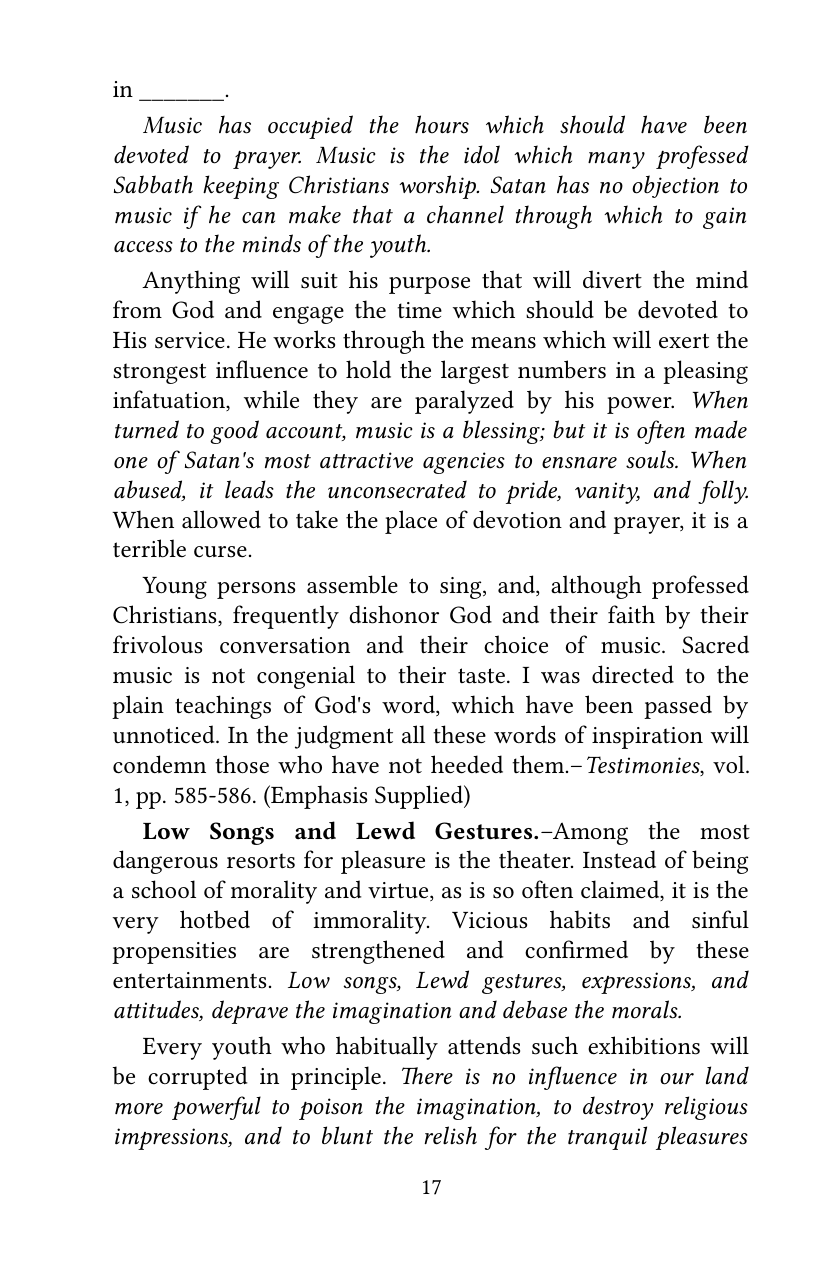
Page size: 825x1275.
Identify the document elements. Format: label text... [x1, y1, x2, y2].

text Young persons assemble to sing, and, although professed Christians, frequently dishonor God and their faith by their frivolous conversation and their choice of music. Sacred music is not congenial to their taste. I was directed to the plain teachings of God's word, which have been passed by unnoticed. In the judgment all these words of inspiration will condemn those who have not heeded them.–Testimonies, vol. 1, pp. 585-586. (Emphasis Supplied) [112, 571, 750, 809]
text in _______. [112, 75, 750, 103]
text Low Songs and Lewd Gestures.–Among the most dangerous resorts for pleasure is the theater. Instead of being a school of morality and virtue, as is so often claimed, it is the very hotbed of immorality. Vicious habits and sinful propensities are strengthened and confirmed by these entertainments. Low songs, Lewd gestures, expressions, and attitudes, deprave the imagination and debase the morals. [112, 817, 750, 1024]
text Music has occupied the hours which should have been devoted to prayer. Music is the idol which many professed Sabbath keeping Christians worship. Satan has no objection to music if he can make that a channel through which to gain access to the minds of the youth. [112, 111, 750, 259]
text Anything will suit his purpose that will divert the mind from God and engage the time which should be devoted to His service. He works through the means which will exert the strongest influence to hold the largest numbers in a pleasing infatuation, while they are paralyzed by his power. When turned to good account, music is a blessing; but it is often made one of Satan's most attractive agencies to ensnare souls. When abused, it leads the unconsecrated to pride, vanity, and folly. When allowed to take the place of devotion and prayer, it is a terrible curse. [112, 266, 750, 564]
text Every youth who habitually attends such exhibitions will be corrupted in principle. There is no influence in our land more powerful to poison the imagination, to destroy religious impressions, and to blunt the relish for the tranquil pleasures [112, 1032, 750, 1150]
